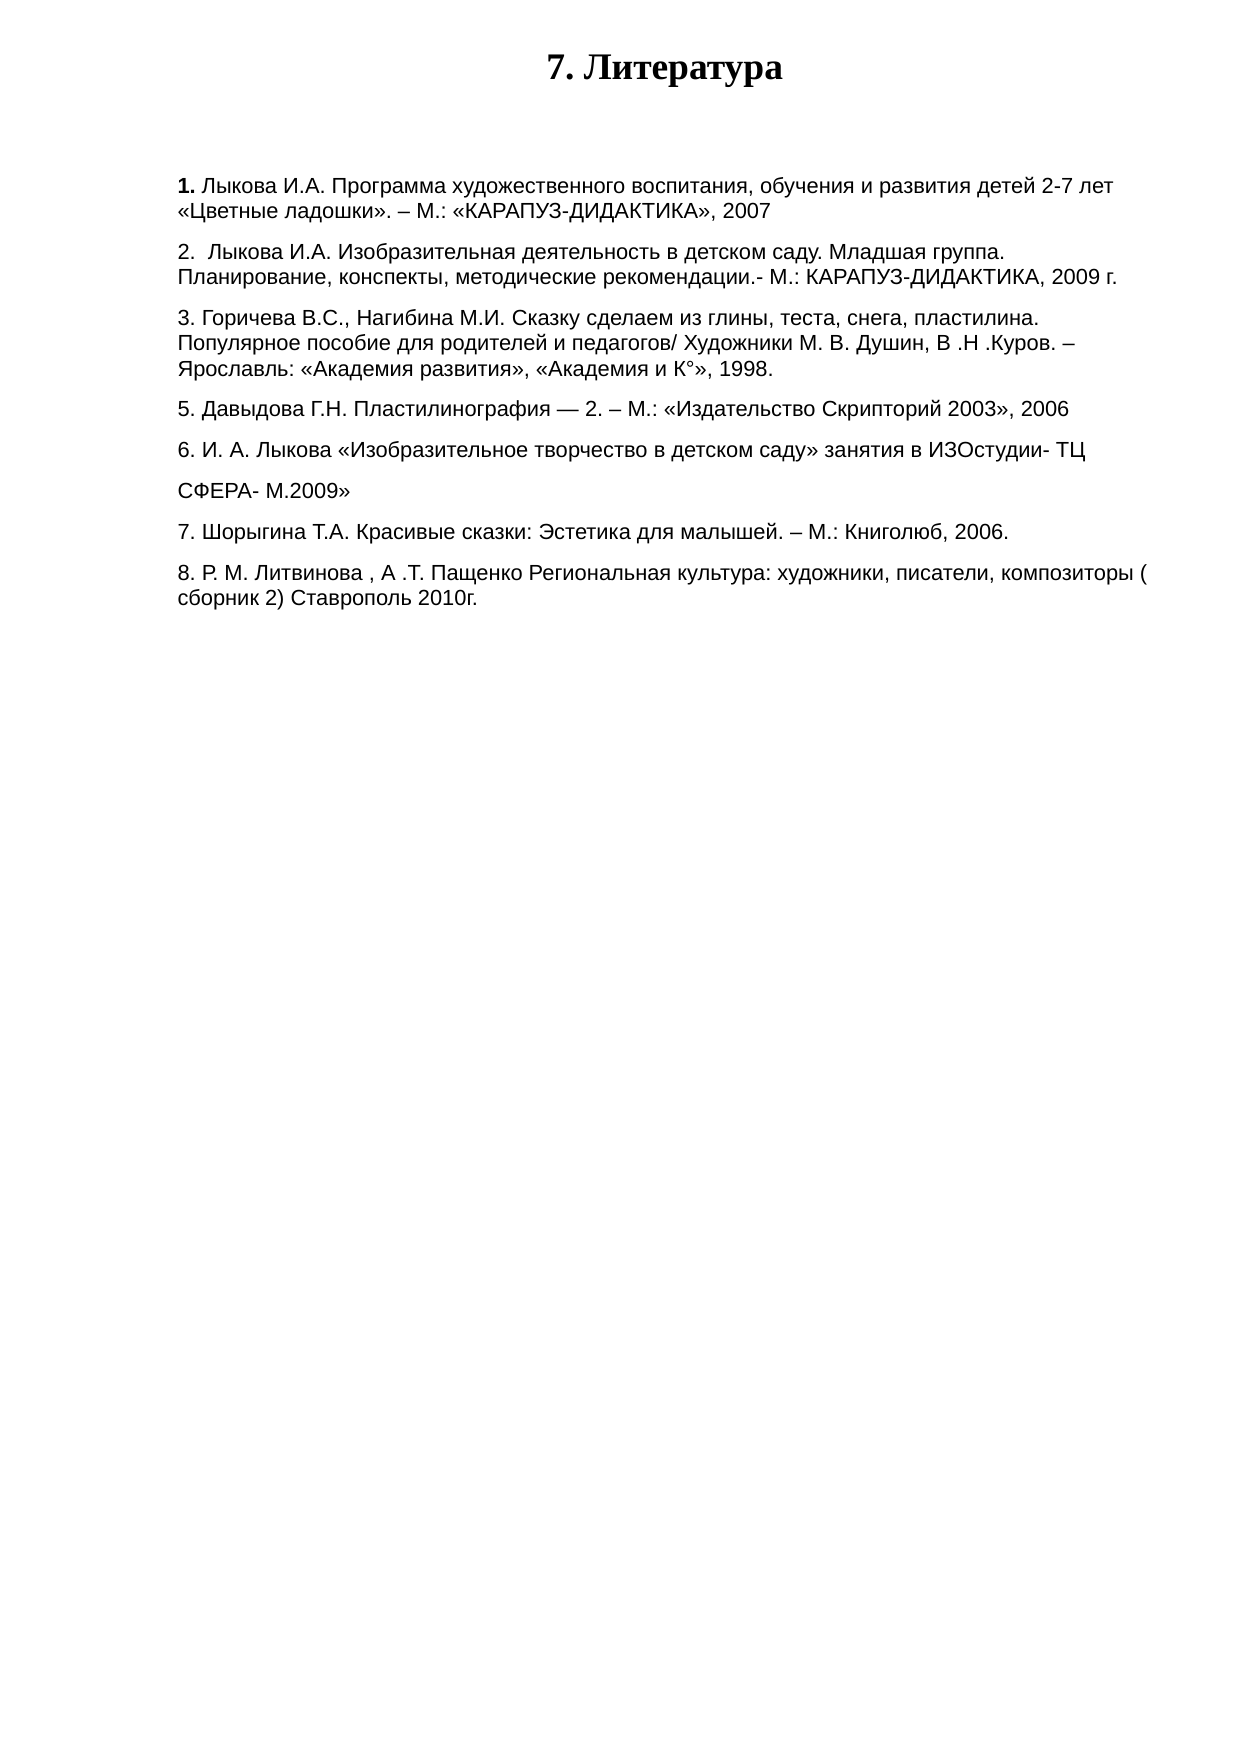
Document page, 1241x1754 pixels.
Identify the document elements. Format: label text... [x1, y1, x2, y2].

text 7. Литература [177, 44, 1152, 87]
text СФЕРА- М.2009» [177, 478, 1152, 503]
text 3. Горичева В.С., Нагибина М.И. Сказку сделаем из глины, теста, снега, пластилина. Популярное пособие для родителей и педагогов/ Художники М. В. Душин, В .Н .Куров. – Ярославль: «Академия развития», «Академия и К°», 1998. [177, 305, 1152, 381]
text 1. Лыкова И.А. Программа художественного воспитания, обучения и развития детей 2-7 лет «Цветные ладошки». – М.: «КАРАПУЗ-ДИДАКТИКА», 2007 [177, 173, 1152, 223]
text 2. Лыкова И.А. Изобразительная деятельность в детском саду. Младшая группа. Планирование, конспекты, методические рекомендации.- М.: КАРАПУЗ-ДИДАКТИКА, 2009 г. [177, 239, 1152, 289]
text 6. И. А. Лыкова «Изобразительное творчество в детском саду» занятия в ИЗОстудии- ТЦ [177, 437, 1152, 462]
text 8. Р. М. Литвинова , А .Т. Пащенко Региональная культура: художники, писатели, композиторы ( сборник 2) Ставрополь 2010г. [177, 559, 1152, 610]
text 7. Шорыгина Т.А. Красивые сказки: Эстетика для малышей. – М.: Книголюб, 2006. [177, 519, 1152, 544]
text 5. Давыдова Г.Н. Пластилинография — 2. – М.: «Издательство Скрипторий 2003», 2006 [177, 396, 1152, 421]
